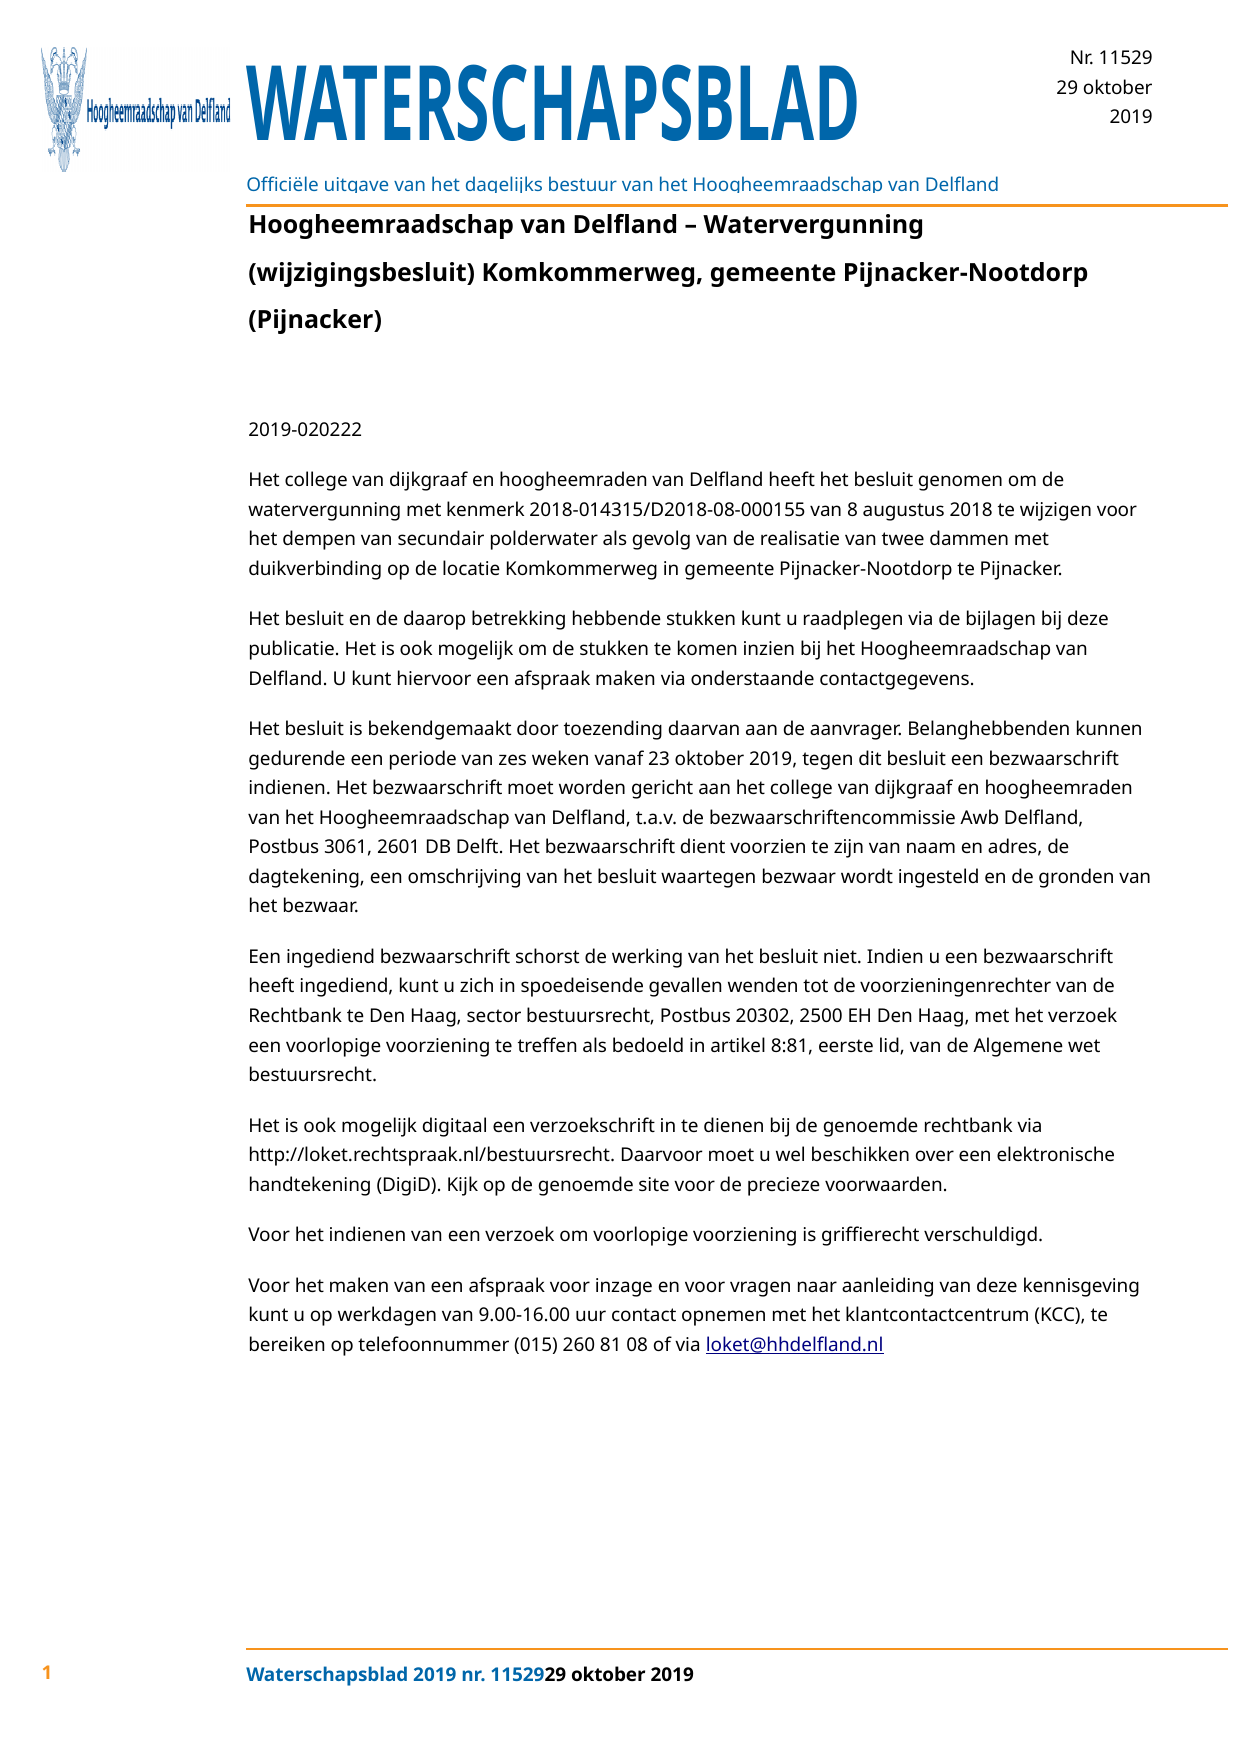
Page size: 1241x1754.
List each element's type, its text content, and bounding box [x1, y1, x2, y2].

text Het college van dijkgraaf en hoogheemraden van Delfland heeft het besluit genomen om de watervergunning met kenmerk 2018-014315/D2018-08-000155 van 8 augustus 2018 te wijzigen voor het dempen van secundair polderwater als gevolg van de realisatie van twee dammen met duikverbinding op de locatie Komkommerweg in gemeente Pijnacker-Nootdorp te Pijnacker. [248, 466, 1152, 581]
text Voor het maken van een afspraak voor inzage en voor vragen naar aanleiding van deze kennisgeving kunt u op werkdagen van 9.00-16.00 uur contact opnemen met het klantcontactcentrum (KCC), te bereiken op telefoonnummer (015) 260 81 08 of via loket@hhdelfland.nl [248, 1272, 1152, 1357]
text Het besluit en de daarop betrekking hebbende stukken kunt u raadplegen via de bijlagen bij deze publicatie. Het is ook mogelijk om de stukken te komen inzien bij het Hoogheemraadschap van Delfland. U kunt hiervoor een afspraak maken via onderstaande contactgegevens. [248, 606, 1152, 690]
text Hoogheemraadschap van Delfland – Watervergunning (wijzigingsbesluit) Komkommerweg, gemeente Pijnacker-Nootdorp (Pijnacker) [248, 207, 1152, 336]
text Een ingediend bezwaarschrift schorst de werking van het besluit niet. Indien u een bezwaarschrift heeft ingediend, kunt u zich in spoedeisende gevallen wenden tot de voorzieningenrechter van de Rechtbank te Den Haag, sector bestuursrecht, Postbus 20302, 2500 EH Den Haag, met het verzoek een voorlopige voorziening te treffen als bedoeld in artikel 8:81, eerste lid, van de Algemene wet bestuursrecht. [248, 943, 1152, 1087]
text Voor het indienen van een verzoek om voorlopige voorziening is griffierecht verschuldigd. [248, 1221, 1152, 1247]
text 2019-020222 [248, 416, 1152, 442]
picture [41, 47, 231, 172]
text Het is ook mogelijk digitaal een verzoekschrift in te dienen bij de genoemde rechtbank via http://loket.rechtspraak.nl/bestuursrecht. Daarvoor moet u wel beschikken over een elektronische handtekening (DigiD). Kijk op de genoemde site voor de precieze voorwaarden. [248, 1112, 1152, 1197]
text Het besluit is bekendgemaakt door toezending daarvan aan de aanvrager. Belanghebbenden kunnen gedurende een periode van zes weken vanaf 23 oktober 2019, tegen dit besluit een bezwaarschrift indienen. Het bezwaarschrift moet worden gericht aan het college van dijkgraaf en hoogheemraden van het Hoogheemraadschap van Delfland, t.a.v. de bezwaarschriftencommissie Awb Delfland, Postbus 3061, 2601 DB Delft. Het bezwaarschrift dient voorzien te zijn van naam en adres, de dagtekening, een omschrijving van het besluit waartegen bezwaar wordt ingesteld en de gronden van het bezwaar. [248, 715, 1152, 918]
